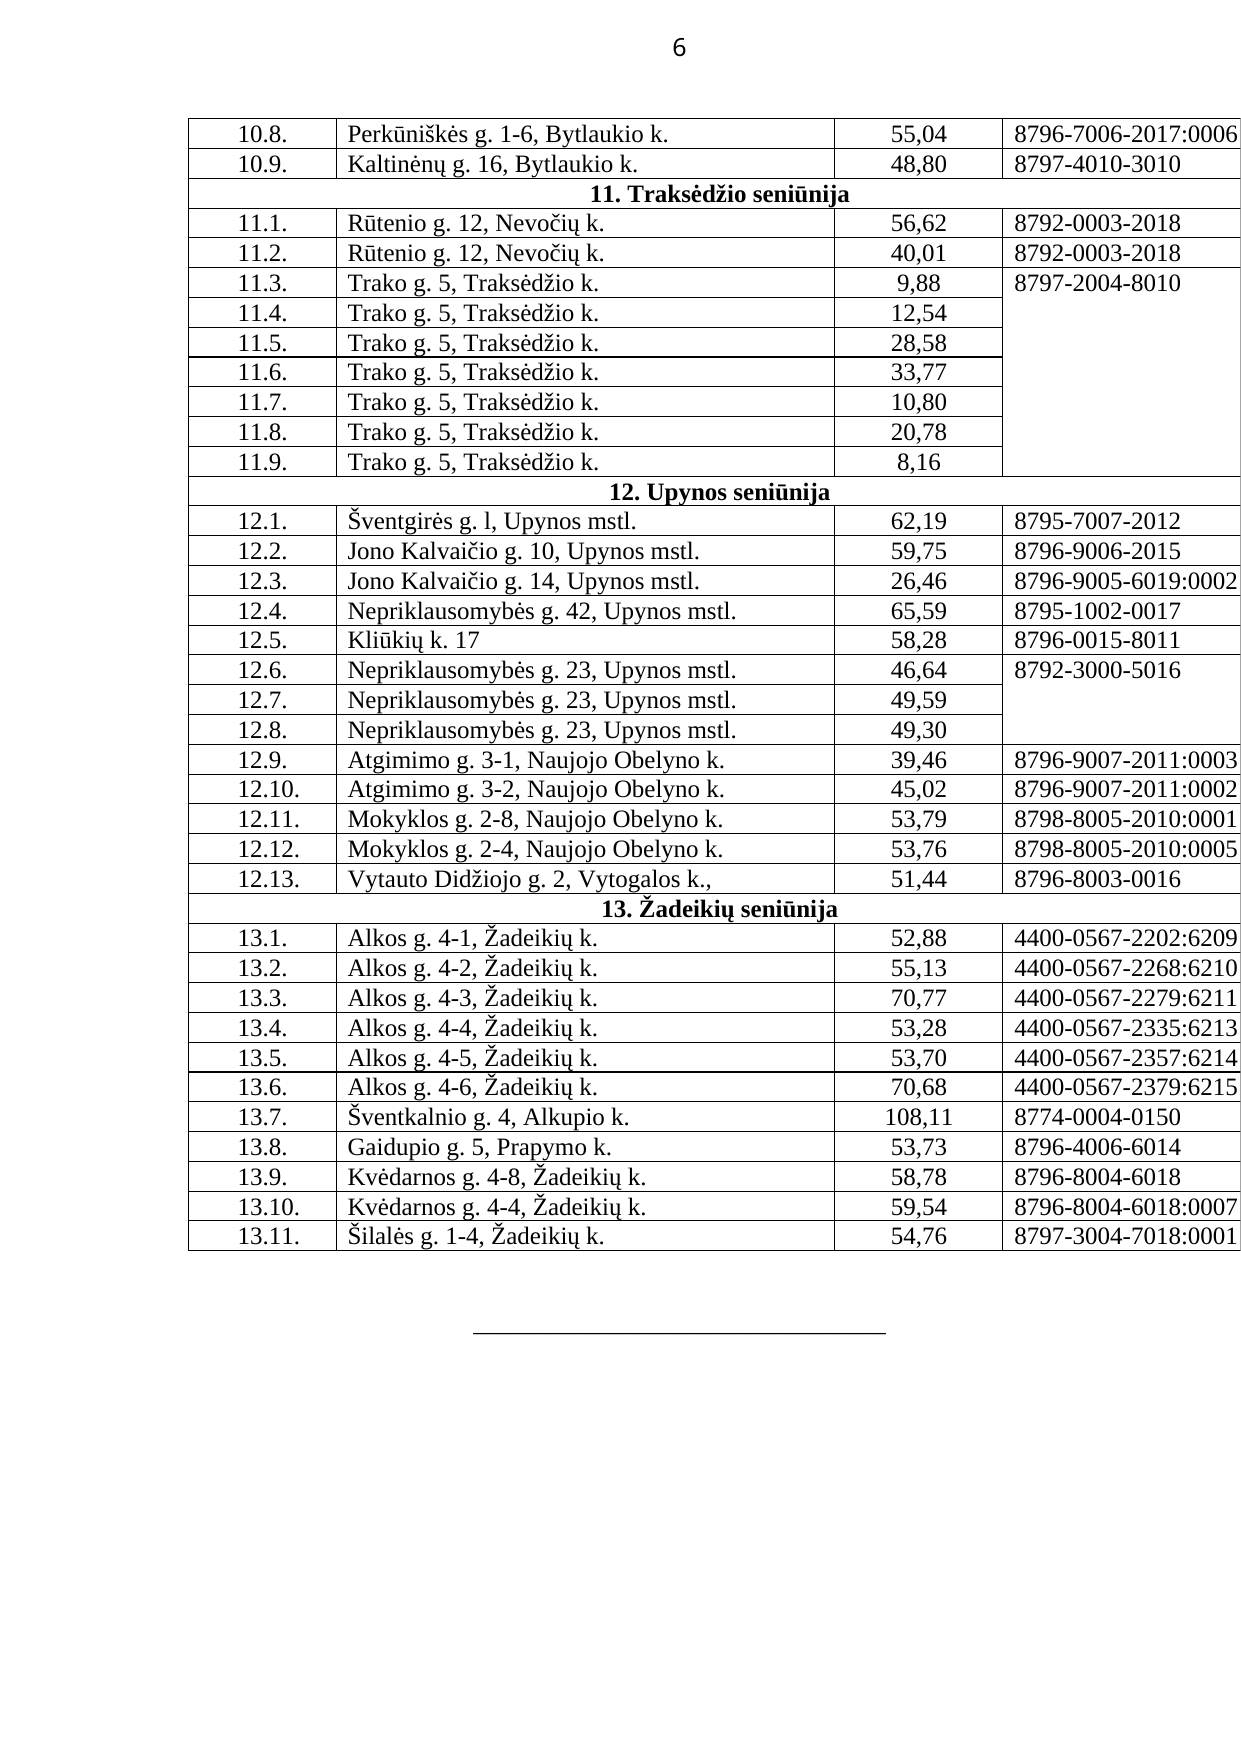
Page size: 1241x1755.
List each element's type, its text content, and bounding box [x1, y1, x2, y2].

table_cell 13.7. [189, 1102, 336, 1131]
table_cell 11.6. [189, 358, 336, 386]
table_cell 58,28 [835, 626, 1002, 654]
table_cell 8796-9006-2015 [1003, 536, 1240, 565]
table_cell 12.11. [189, 804, 336, 833]
table_cell 65,59 [835, 596, 1002, 624]
table_cell Perkūniškės g. 1-6, Bytlaukio k. [337, 119, 834, 148]
table_cell 8798-8005-2010:0001 [1003, 804, 1240, 833]
table_cell Atgimimo g. 3-1, Naujojo Obelyno k. [337, 745, 834, 773]
table_cell 13.1. [189, 924, 336, 952]
table_cell 12.4. [189, 596, 336, 624]
table_cell 8796-9005-6019:0002 [1003, 566, 1240, 595]
table_cell 8792-3000-5016 [1003, 655, 1240, 744]
table_cell Mokyklos g. 2-4, Naujojo Obelyno k. [337, 834, 834, 863]
table_cell Šventkalnio g. 4, Alkupio k. [337, 1102, 834, 1131]
table_cell 8796-8004-6018:0007 [1003, 1192, 1240, 1220]
table_cell 4400-0567-2357:6214 [1003, 1043, 1240, 1071]
text _________________________________ [177, 1308, 1181, 1337]
table_cell 10.8. [189, 119, 336, 148]
table_cell 8796-9007-2011:0002 [1003, 775, 1240, 803]
table_cell 4400-0567-2202:6209 [1003, 924, 1240, 952]
table_cell 8796-0015-8011 [1003, 626, 1240, 654]
table_cell Trako g. 5, Traksėdžio k. [337, 328, 834, 356]
table_cell 54,76 [835, 1221, 1002, 1250]
table_cell 20,78 [835, 417, 1002, 446]
table_cell 58,78 [835, 1162, 1002, 1191]
table_cell 11.1. [189, 209, 336, 237]
table_cell 9,88 [835, 268, 1002, 297]
table_cell Alkos g. 4-4, Žadeikių k. [337, 1013, 834, 1042]
table_cell 8,16 [835, 447, 1002, 476]
table_cell 8795-7007-2012 [1003, 506, 1240, 535]
table_cell 53,70 [835, 1043, 1002, 1071]
table_cell Jono Kalvaičio g. 10, Upynos mstl. [337, 536, 834, 565]
table_cell 62,19 [835, 506, 1002, 535]
table_cell Kvėdarnos g. 4-8, Žadeikių k. [337, 1162, 834, 1191]
table_cell 8774-0004-0150 [1003, 1102, 1240, 1131]
table_cell Nepriklausomybės g. 23, Upynos mstl. [337, 655, 834, 684]
table_cell 13.6. [189, 1073, 336, 1101]
table_cell 12.9. [189, 745, 336, 773]
table_cell Atgimimo g. 3-2, Naujojo Obelyno k. [337, 775, 834, 803]
table_cell Šventgirės g. l, Upynos mstl. [337, 506, 834, 535]
table_cell 12.3. [189, 566, 336, 595]
table_cell 8797-4010-3010 [1003, 149, 1240, 178]
table_cell 4400-0567-2335:6213 [1003, 1013, 1240, 1042]
table_cell 8796-8004-6018 [1003, 1162, 1240, 1191]
table_cell 8798-8005-2010:0005 [1003, 834, 1240, 863]
table_cell Rūtenio g. 12, Nevočių k. [337, 209, 834, 237]
table_cell 55,04 [835, 119, 1002, 148]
table_cell 46,64 [835, 655, 1002, 684]
table_cell Rūtenio g. 12, Nevočių k. [337, 238, 834, 267]
table_cell 8795-1002-0017 [1003, 596, 1240, 624]
table_cell 49,59 [835, 685, 1002, 714]
table_cell Nepriklausomybės g. 42, Upynos mstl. [337, 596, 834, 624]
table_cell Gaidupio g. 5, Prapymo k. [337, 1132, 834, 1161]
table_cell 8797-2004-8010 [1003, 268, 1240, 476]
table_cell 59,54 [835, 1192, 1002, 1220]
table_cell Nepriklausomybės g. 23, Upynos mstl. [337, 685, 834, 714]
table_cell 56,62 [835, 209, 1002, 237]
table_cell 59,75 [835, 536, 1002, 565]
table_cell Trako g. 5, Traksėdžio k. [337, 417, 834, 446]
table_cell 12.8. [189, 715, 336, 744]
table_cell 11.4. [189, 298, 336, 327]
table_cell 55,13 [835, 953, 1002, 982]
table_cell 12.6. [189, 655, 336, 684]
table_cell 13.10. [189, 1192, 336, 1220]
table_cell 12,54 [835, 298, 1002, 327]
table_cell 11.5. [189, 328, 336, 356]
table_cell 8796-4006-6014 [1003, 1132, 1240, 1161]
table_cell 13. Žadeikių seniūnija [189, 894, 1240, 922]
table_cell 108,11 [835, 1102, 1002, 1131]
table_cell 13.3. [189, 983, 336, 1012]
table_cell 40,01 [835, 238, 1002, 267]
table_cell Alkos g. 4-1, Žadeikių k. [337, 924, 834, 952]
table_cell 10,80 [835, 387, 1002, 416]
table_cell 11.2. [189, 238, 336, 267]
table_cell Trako g. 5, Traksėdžio k. [337, 387, 834, 416]
table_cell 70,68 [835, 1073, 1002, 1101]
table_cell 39,46 [835, 745, 1002, 773]
table_cell 33,77 [835, 358, 1002, 386]
table_cell 4400-0567-2379:6215 [1003, 1073, 1240, 1101]
table_cell 12.2. [189, 536, 336, 565]
table_cell 48,80 [835, 149, 1002, 178]
table_cell 4400-0567-2279:6211 [1003, 983, 1240, 1012]
table_cell 12.5. [189, 626, 336, 654]
table_cell 8797-3004-7018:0001 [1003, 1221, 1240, 1250]
table_cell Kvėdarnos g. 4-4, Žadeikių k. [337, 1192, 834, 1220]
table_cell 53,76 [835, 834, 1002, 863]
table_cell Trako g. 5, Traksėdžio k. [337, 298, 834, 327]
table_cell 53,28 [835, 1013, 1002, 1042]
table_cell 8792-0003-2018 [1003, 238, 1240, 267]
table_cell 4400-0567-2268:6210 [1003, 953, 1240, 982]
table_cell Kaltinėnų g. 16, Bytlaukio k. [337, 149, 834, 178]
table_cell Alkos g. 4-5, Žadeikių k. [337, 1043, 834, 1071]
table_cell 13.9. [189, 1162, 336, 1191]
table_cell 11.8. [189, 417, 336, 446]
table_cell 53,79 [835, 804, 1002, 833]
table_cell Nepriklausomybės g. 23, Upynos mstl. [337, 715, 834, 744]
table_cell Alkos g. 4-2, Žadeikių k. [337, 953, 834, 982]
table_cell 12. Upynos seniūnija [189, 477, 1240, 505]
table_cell Trako g. 5, Traksėdžio k. [337, 447, 834, 476]
table_cell Trako g. 5, Traksėdžio k. [337, 268, 834, 297]
table_cell Trako g. 5, Traksėdžio k. [337, 358, 834, 386]
table_cell 8796-9007-2011:0003 [1003, 745, 1240, 773]
table_cell 11.3. [189, 268, 336, 297]
table_cell Vytauto Didžiojo g. 2, Vytogalos k., [337, 864, 834, 893]
table_cell 13.2. [189, 953, 336, 982]
table_cell 11.7. [189, 387, 336, 416]
table_cell Šilalės g. 1-4, Žadeikių k. [337, 1221, 834, 1250]
table_cell 26,46 [835, 566, 1002, 595]
table_cell 12.10. [189, 775, 336, 803]
table_cell 49,30 [835, 715, 1002, 744]
table_cell 11. Traksėdžio seniūnija [189, 179, 1240, 207]
table_cell 12.12. [189, 834, 336, 863]
table_cell Alkos g. 4-3, Žadeikių k. [337, 983, 834, 1012]
table_cell 8796-8003-0016 [1003, 864, 1240, 893]
table_cell 13.8. [189, 1132, 336, 1161]
table_cell 12.7. [189, 685, 336, 714]
table_cell 53,73 [835, 1132, 1002, 1161]
table_cell 11.9. [189, 447, 336, 476]
table_cell 13.5. [189, 1043, 336, 1071]
table_cell 52,88 [835, 924, 1002, 952]
table_cell 8796-7006-2017:0006 [1003, 119, 1240, 148]
table_cell 45,02 [835, 775, 1002, 803]
table_cell Alkos g. 4-6, Žadeikių k. [337, 1073, 834, 1101]
table_cell 13.4. [189, 1013, 336, 1042]
table_cell 28,58 [835, 328, 1002, 356]
table_cell 51,44 [835, 864, 1002, 893]
table_cell 10.9. [189, 149, 336, 178]
table_cell 13.11. [189, 1221, 336, 1250]
table_cell 12.13. [189, 864, 336, 893]
table_cell Kliūkių k. 17 [337, 626, 834, 654]
table_cell 8792-0003-2018 [1003, 209, 1240, 237]
table_cell Jono Kalvaičio g. 14, Upynos mstl. [337, 566, 834, 595]
table_cell Mokyklos g. 2-8, Naujojo Obelyno k. [337, 804, 834, 833]
table_cell 70,77 [835, 983, 1002, 1012]
table_cell 12.1. [189, 506, 336, 535]
